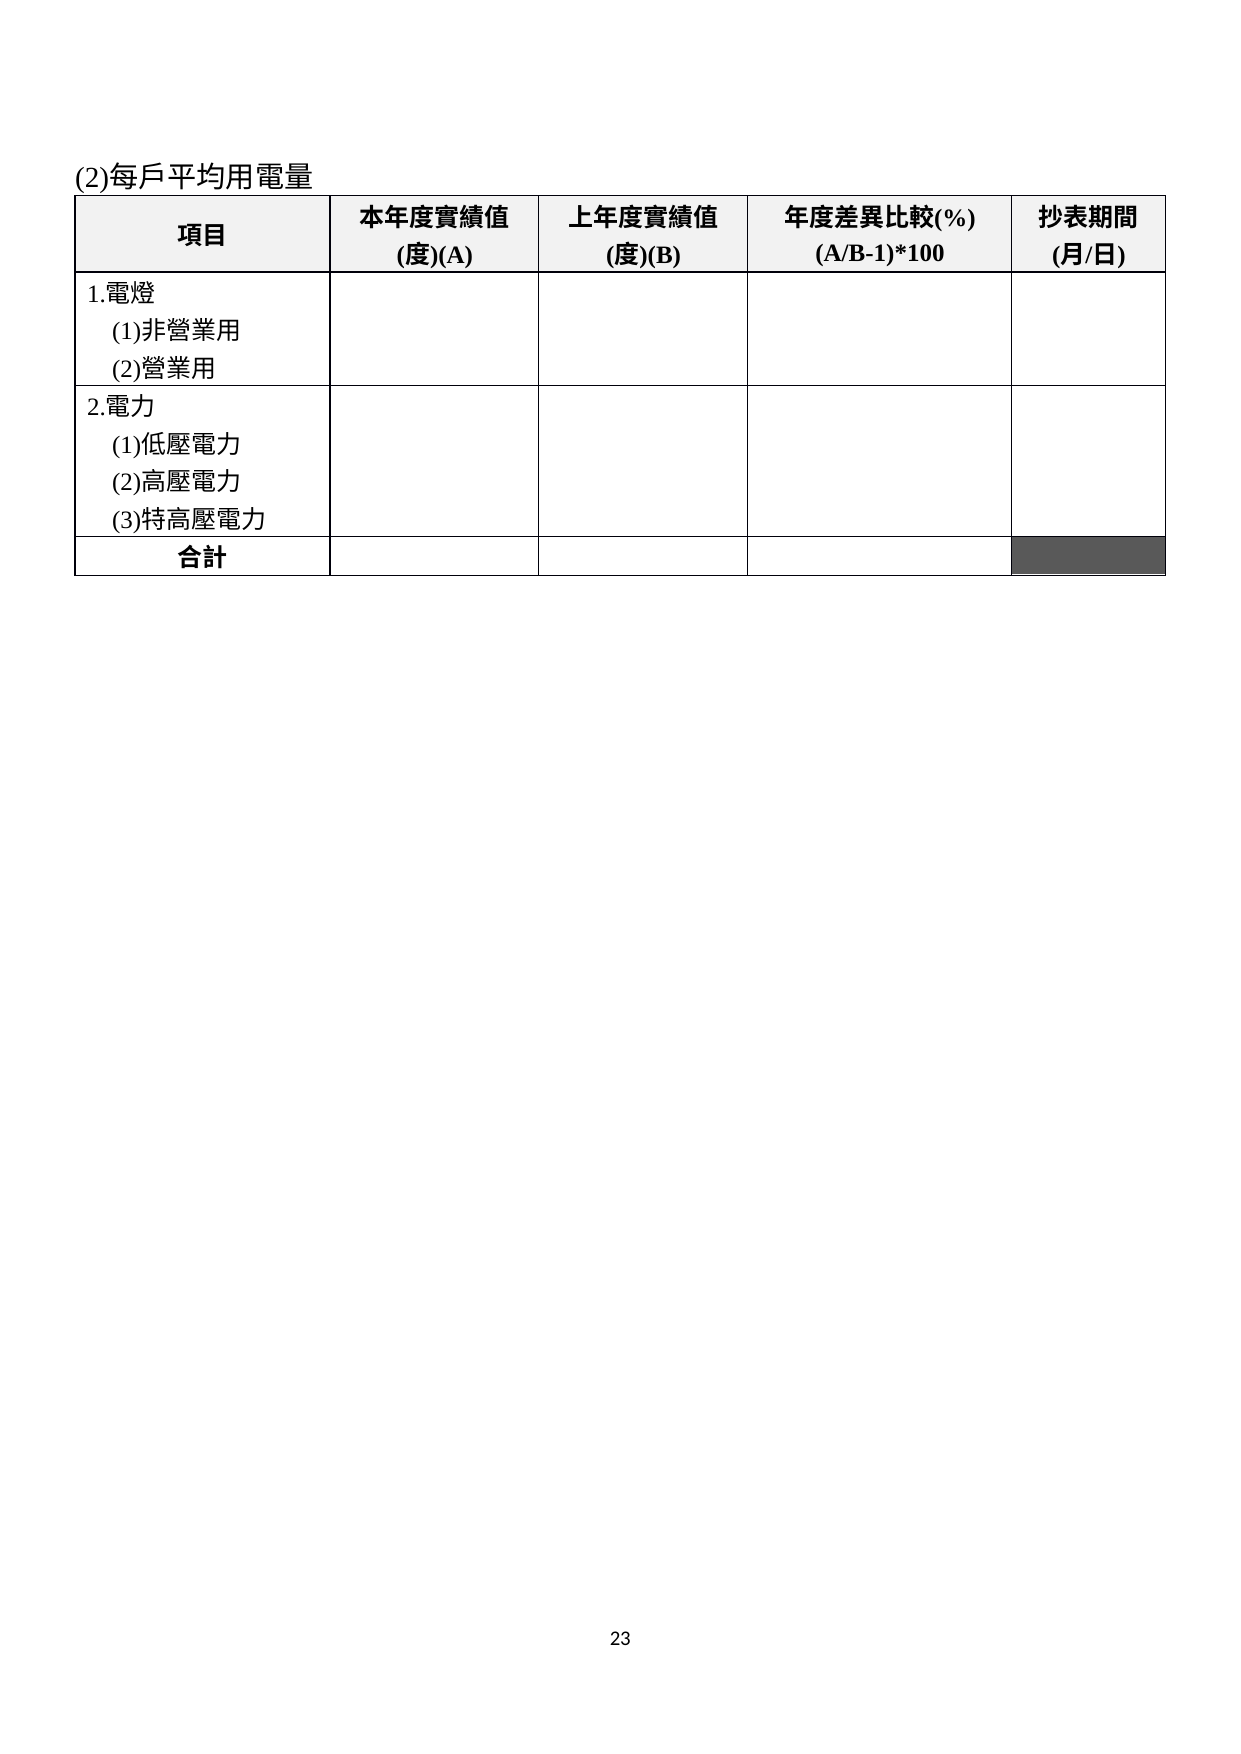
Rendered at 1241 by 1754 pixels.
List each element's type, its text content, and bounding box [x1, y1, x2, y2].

table_cell 1.電燈 [76, 273, 329, 310]
table_cell [331, 499, 538, 536]
table_cell [1012, 386, 1165, 423]
table_cell [1012, 424, 1165, 461]
table_header 抄表期間 (月/日) [1012, 196, 1165, 271]
table_header 年度差異比較(%) (A/B-1)*100 [748, 196, 1011, 271]
table_cell [748, 499, 1011, 536]
table_cell [748, 348, 1011, 385]
table_header 本年度實績值(度)(A) [331, 196, 538, 271]
table_cell [539, 273, 747, 310]
text (2)每戶平均用電量 [75, 153, 1165, 195]
table_cell [1012, 348, 1165, 385]
table_cell [748, 310, 1011, 347]
table_cell 合計 [76, 537, 329, 574]
table_cell [539, 499, 747, 536]
table_cell [748, 537, 1011, 574]
table_cell [539, 461, 747, 498]
table_cell [331, 310, 538, 347]
table_cell (2)高壓電力 [76, 461, 329, 498]
table_cell (3)特高壓電力 [76, 499, 329, 536]
table_header 上年度實績值(度)(B) [539, 196, 747, 271]
table_cell [748, 424, 1011, 461]
table_cell [1012, 499, 1165, 536]
table_cell (1)低壓電力 [76, 424, 329, 461]
table_cell [539, 537, 747, 574]
table_cell [1012, 310, 1165, 347]
table_cell (1)非營業用 [76, 310, 329, 347]
table_cell [1012, 461, 1165, 498]
table_cell [1012, 273, 1165, 310]
table_cell [331, 461, 538, 498]
table_cell [331, 273, 538, 310]
table_cell [748, 386, 1011, 423]
table_cell [331, 348, 538, 385]
table_cell [539, 386, 747, 423]
table_cell [748, 461, 1011, 498]
table_cell [331, 386, 538, 423]
table_cell 2.電力 [76, 386, 329, 423]
table_header 項目 [76, 196, 329, 271]
table_cell (2)營業用 [76, 348, 329, 385]
table_cell [539, 424, 747, 461]
table_cell [331, 537, 538, 574]
table_cell [1012, 537, 1165, 574]
table_cell [539, 310, 747, 347]
table_cell [748, 273, 1011, 310]
table_cell [539, 348, 747, 385]
table_cell [331, 424, 538, 461]
